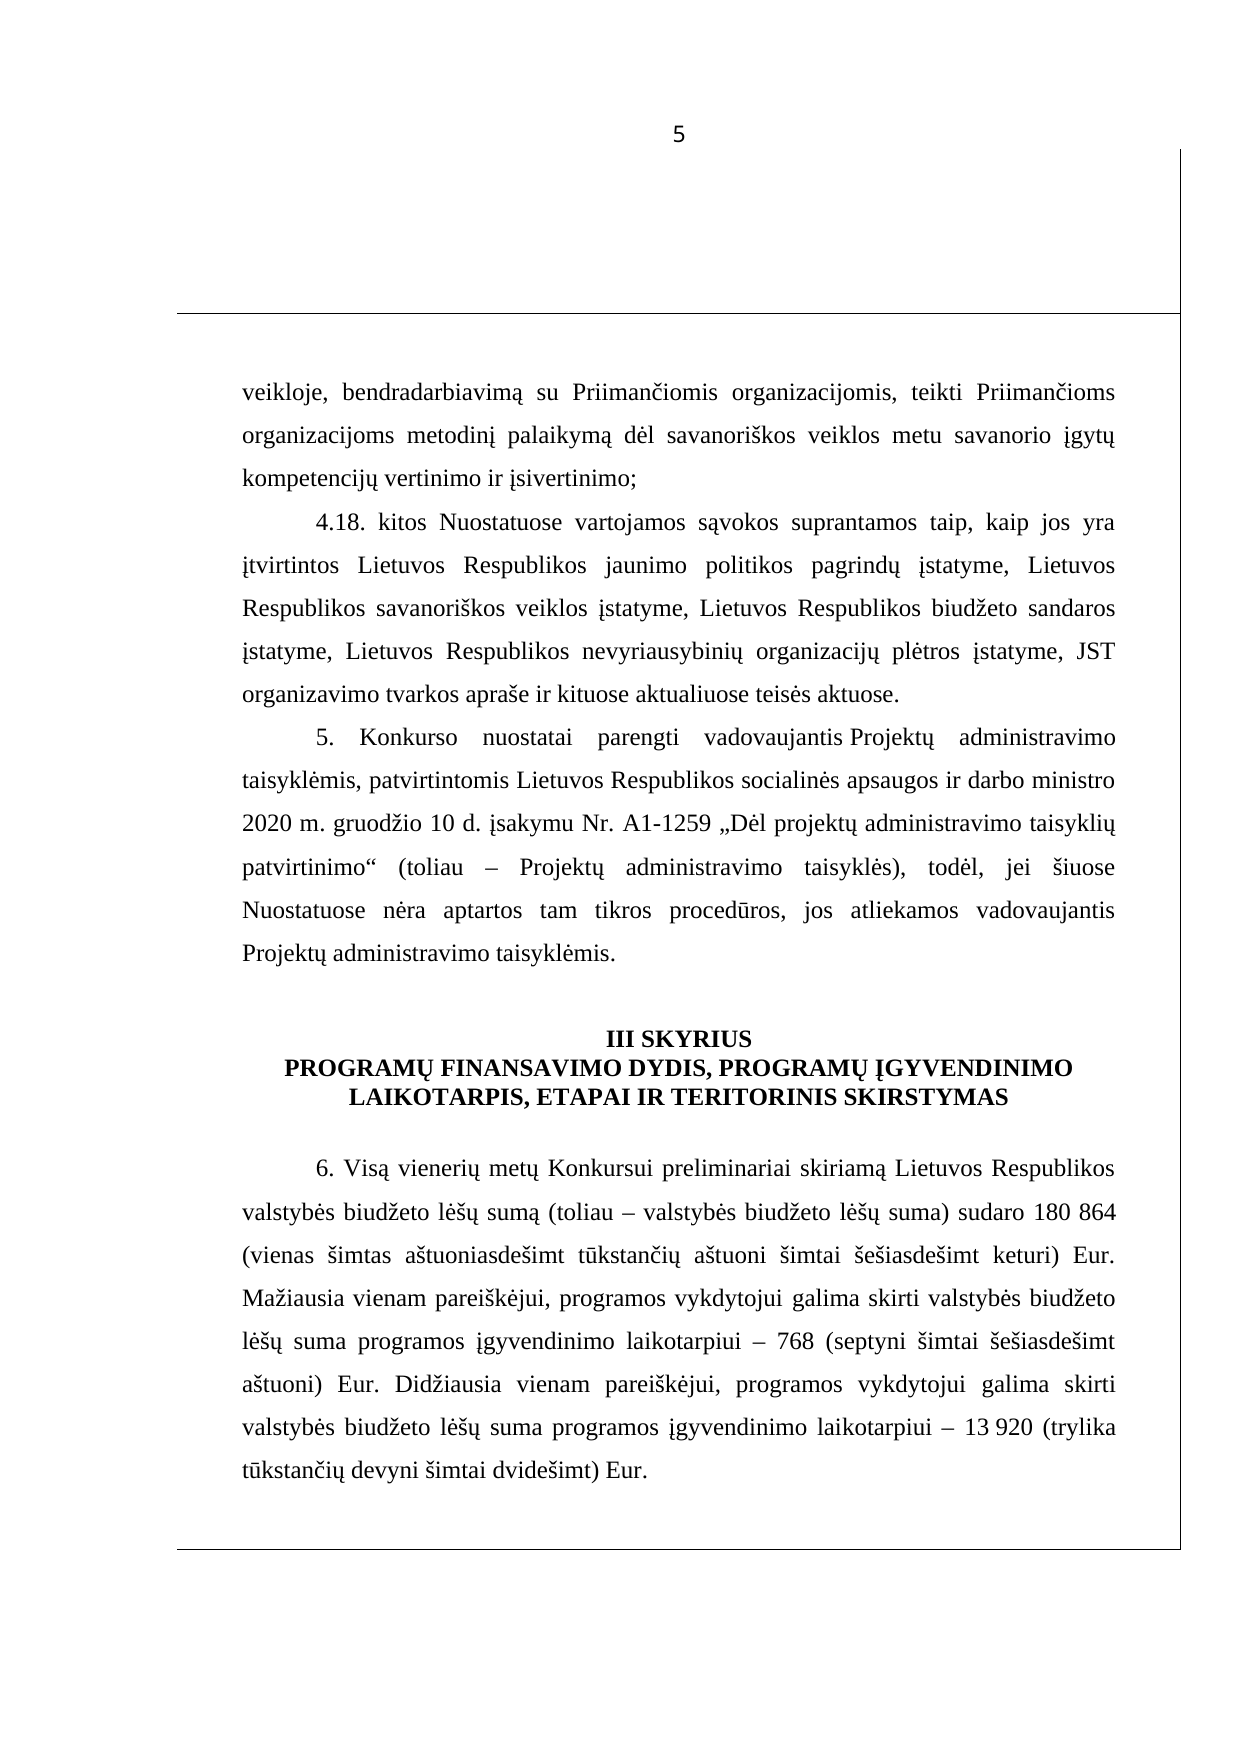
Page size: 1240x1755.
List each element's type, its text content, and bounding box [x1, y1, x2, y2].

text 6. Visą vienerių metų Konkursui preliminariai skiriamą Lietuvos Respublikos valstybės biudžeto lėšų sumą (toliau – valstybės biudžeto lėšų suma) sudaro 180 864 (vienas šimtas aštuoniasdešimt tūkstančių aštuoni šimtai šešiasdešimt keturi) Eur. Mažiausia vienam pareiškėjui, programos vykdytojui galima skirti valstybės biudžeto lėšų suma programos įgyvendinimo laikotarpiui – 768 (septyni šimtai šešiasdešimt aštuoni) Eur. Didžiausia vienam pareiškėjui, programos vykdytojui galima skirti valstybės biudžeto lėšų suma programos įgyvendinimo laikotarpiui – 13 920 (trylika tūkstančių devyni šimtai dvidešimt) Eur. [177, 1089, 1181, 1549]
text PROGRAMŲ FINANSAVIMO DYDIS, PROGRAMŲ ĮGYVENDINIMO LAIKOTARPIS, ETAPAI IR TERITORINIS SKIRSTYMAS [177, 1053, 1180, 1089]
text 4.17. SVO organizacija – akredituota Lietuvos Respublikoje veikianti nevyriausybinė organizacija, galinti užtikrinti savanorių dalyvavimą savanoriškoje veikloje, bendradarbiavimą su Priimančiomis organizacijomis, teikti Priimančioms organizacijoms metodinį palaikymą dėl savanoriškos veiklos metu savanorio įgytų kompetencijų vertinimo ir įsivertinimo; [177, 313, 1180, 442]
text 5. Konkurso nuostatai parengti vadovaujantis Projektų administravimo taisyklėmis, patvirtintomis Lietuvos Respublikos socialinės apsaugos ir darbo ministro 2020 m. gruodžio 10 d. įsakymu Nr. A1-1259 „Dėl projektų administravimo taisyklių patvirtinimo“ (toliau – Projektų administravimo taisyklės), todėl, jei šiuose Nuostatuose nėra aptartos tam tikros procedūros, jos atliekamos vadovaujantis Projektų administravimo taisyklėmis. [177, 658, 1181, 959]
text 4.18. kitos Nuostatuose vartojamos sąvokos suprantamos taip, kaip jos yra įtvirtintos Lietuvos Respublikos jaunimo politikos pagrindų įstatyme, Lietuvos Respublikos savanoriškos veiklos įstatyme, Lietuvos Respublikos biudžeto sandaros įstatyme, Lietuvos Respublikos nevyriausybinių organizacijų plėtros įstatyme, JST organizavimo tvarkos apraše ir kituose aktualiuose teisės aktuose. [177, 442, 1181, 658]
text III SKYRIUS [177, 959, 1181, 1053]
